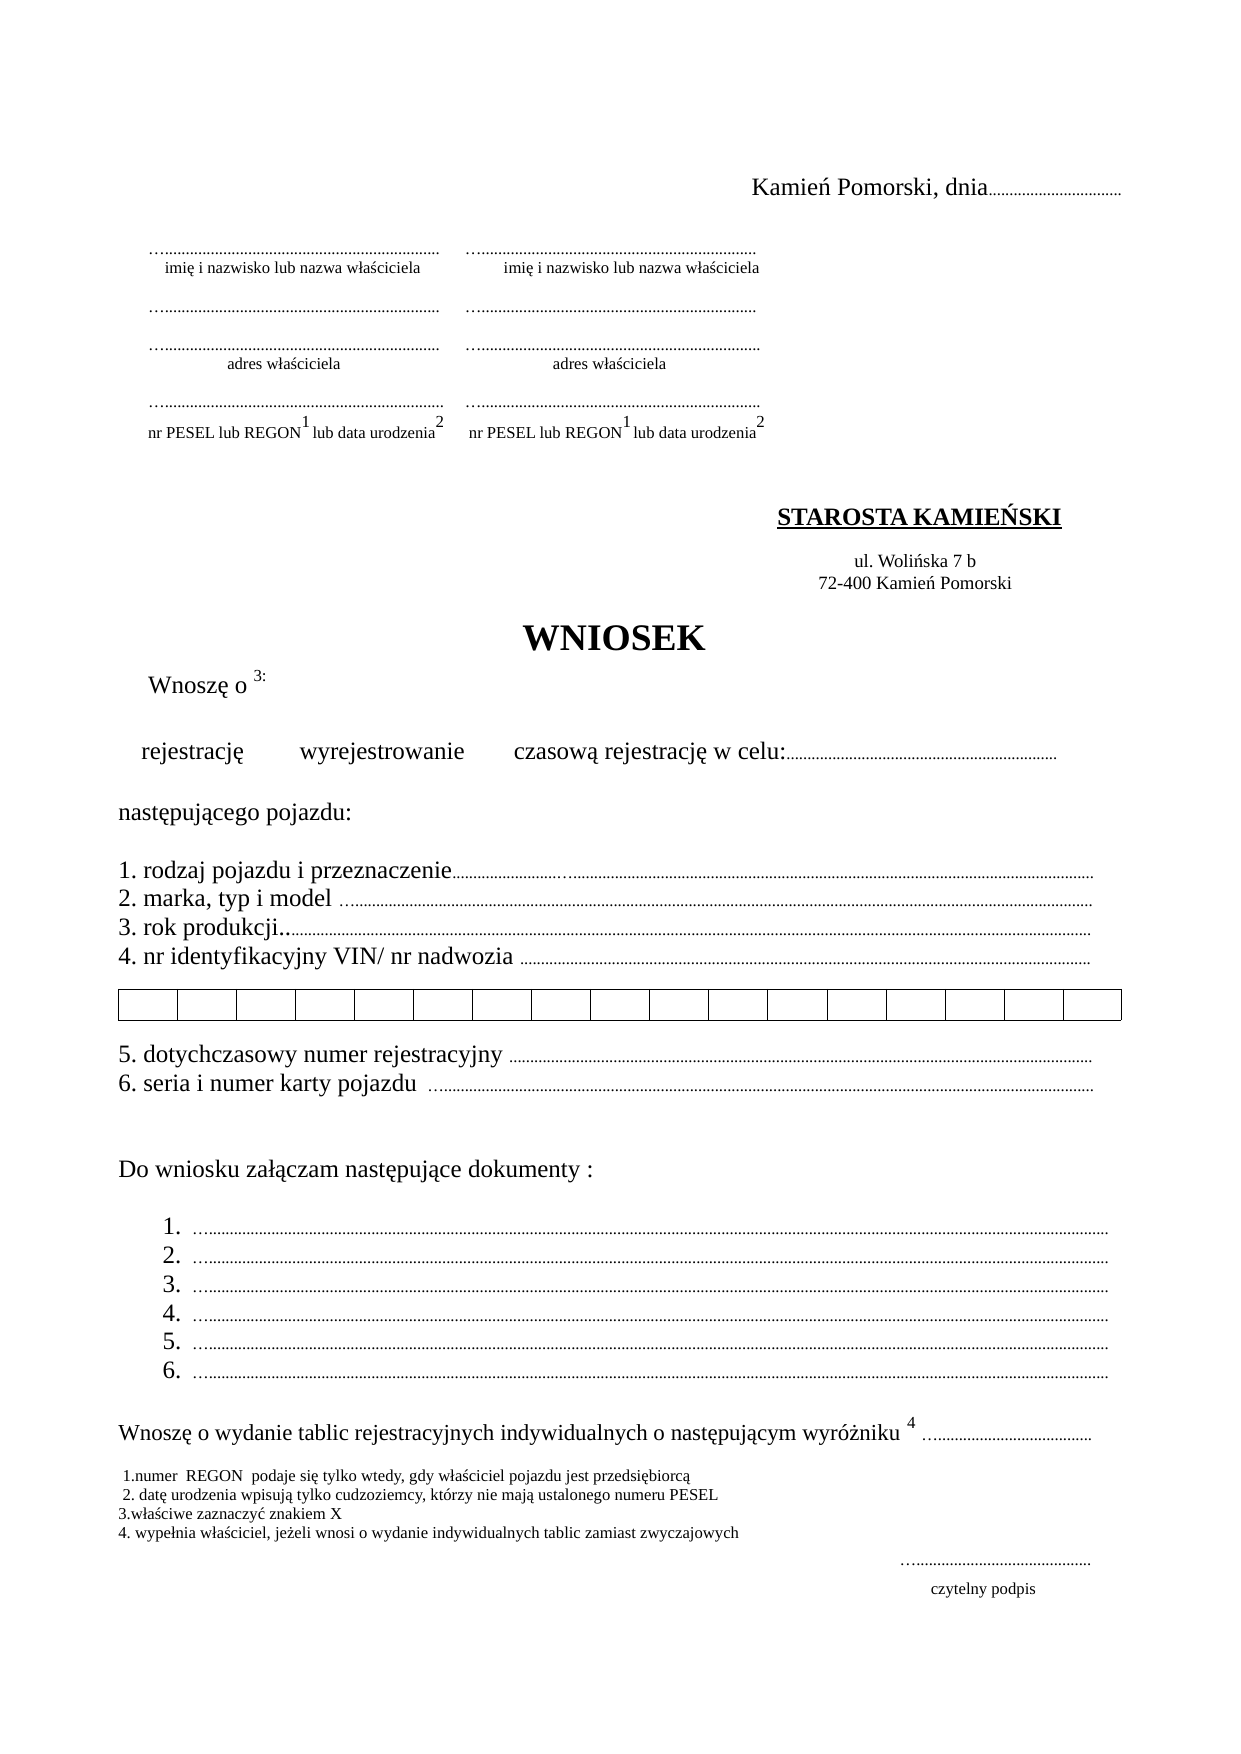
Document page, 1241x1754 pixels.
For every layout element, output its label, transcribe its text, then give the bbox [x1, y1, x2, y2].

text czytelny podpis [118, 1571, 1094, 1599]
table_header [532, 990, 590, 1019]
text nr PESEL lub REGON1 lub data urodzenia2 nr PESEL lub REGON1 lub data urodzenia2 [148, 411, 1094, 445]
text 72-400 Kamień Pomorski [148, 572, 1094, 593]
text ….......................................... [118, 1542, 1094, 1571]
table_header [119, 990, 177, 1019]
table_header [237, 990, 295, 1019]
text Wnoszę o 3: [148, 658, 1094, 701]
table_header [828, 990, 886, 1019]
text następującego pojazdu: [118, 797, 1094, 826]
list …........................................................................................................................................................................................................................ [162, 1355, 1122, 1384]
text 4. wypełnia właściciel, jeżeli wnosi o wydanie indywidualnych tablic zamiast zwyczajowych [118, 1523, 1094, 1542]
text ….................................................................. …................................................................... [148, 335, 1094, 354]
text WNIOSEK [148, 615, 1094, 658]
table_header [473, 990, 531, 1019]
text 3.właściwe zaznaczyć znakiem X [118, 1504, 1094, 1523]
table_header [178, 990, 236, 1019]
list …........................................................................................................................................................................................................................ [162, 1326, 1122, 1355]
text Do wniosku załączam następujące dokumenty : [118, 1154, 1094, 1183]
list …........................................................................................................................................................................................................................ [162, 1298, 1122, 1326]
table_header [355, 990, 413, 1019]
text  rejestrację  wyrejestrowanie  czasową rejestrację w celu:................................................................. [118, 721, 1094, 768]
text 2. datę urodzenia wpisują tylko cudzoziemcy, którzy nie mają ustalonego numeru PESEL [118, 1484, 1094, 1504]
table_header [296, 990, 354, 1019]
text 6. seria i numer karty pojazdu …............................................................................................................................................................ [118, 1068, 1094, 1096]
text 1.numer REGON podaje się tylko wtedy, gdy właściciel pojazdu jest przedsiębiorcą [118, 1465, 1094, 1484]
text …................................................................... …................................................................... [148, 392, 1094, 411]
list …........................................................................................................................................................................................................................ [162, 1269, 1122, 1298]
text imię i nazwisko lub nazwa właściciela imię i nazwisko lub nazwa właściciela [148, 258, 1094, 277]
table_header [1064, 990, 1121, 1019]
table_header [768, 990, 827, 1019]
text STAROSTA KAMIEŃSKI [148, 502, 1094, 531]
table_header [1005, 990, 1063, 1019]
text ul. Wolińska 7 b [148, 550, 1094, 572]
text Kamień Pomorski, dnia................................ [118, 172, 1122, 201]
text 2. marka, typ i model …................................................................................................................................................................................. [118, 883, 1094, 912]
table_header [709, 990, 767, 1019]
list …........................................................................................................................................................................................................................ [162, 1211, 1122, 1240]
table_header [591, 990, 649, 1019]
table_header [650, 990, 708, 1019]
table_header [946, 990, 1004, 1019]
list …........................................................................................................................................................................................................................ [162, 1240, 1122, 1269]
table_header [414, 990, 472, 1019]
text 4. nr identyfikacyjny VIN/ nr nadwozia ......................................................................................................................................... [118, 941, 1094, 970]
text adres właściciela adres właściciela [148, 354, 1094, 373]
text ….................................................................. ….................................................................. [148, 239, 1094, 258]
text Wnoszę o wydanie tablic rejestracyjnych indywidualnych o następującym wyróżniku 4 …..................................... [118, 1413, 1094, 1446]
text 3. rok produkcji.................................................................................................................................................................................................. [118, 912, 1094, 941]
text 5. dotychczasowy numer rejestracyjny ............................................................................................................................................ [118, 1039, 1094, 1068]
table_header [887, 990, 945, 1019]
text ….................................................................. ….................................................................. [148, 296, 1094, 316]
text 1. rodzaj pojazdu i przeznaczenie.........................…............................................................................................................................. [118, 855, 1094, 883]
